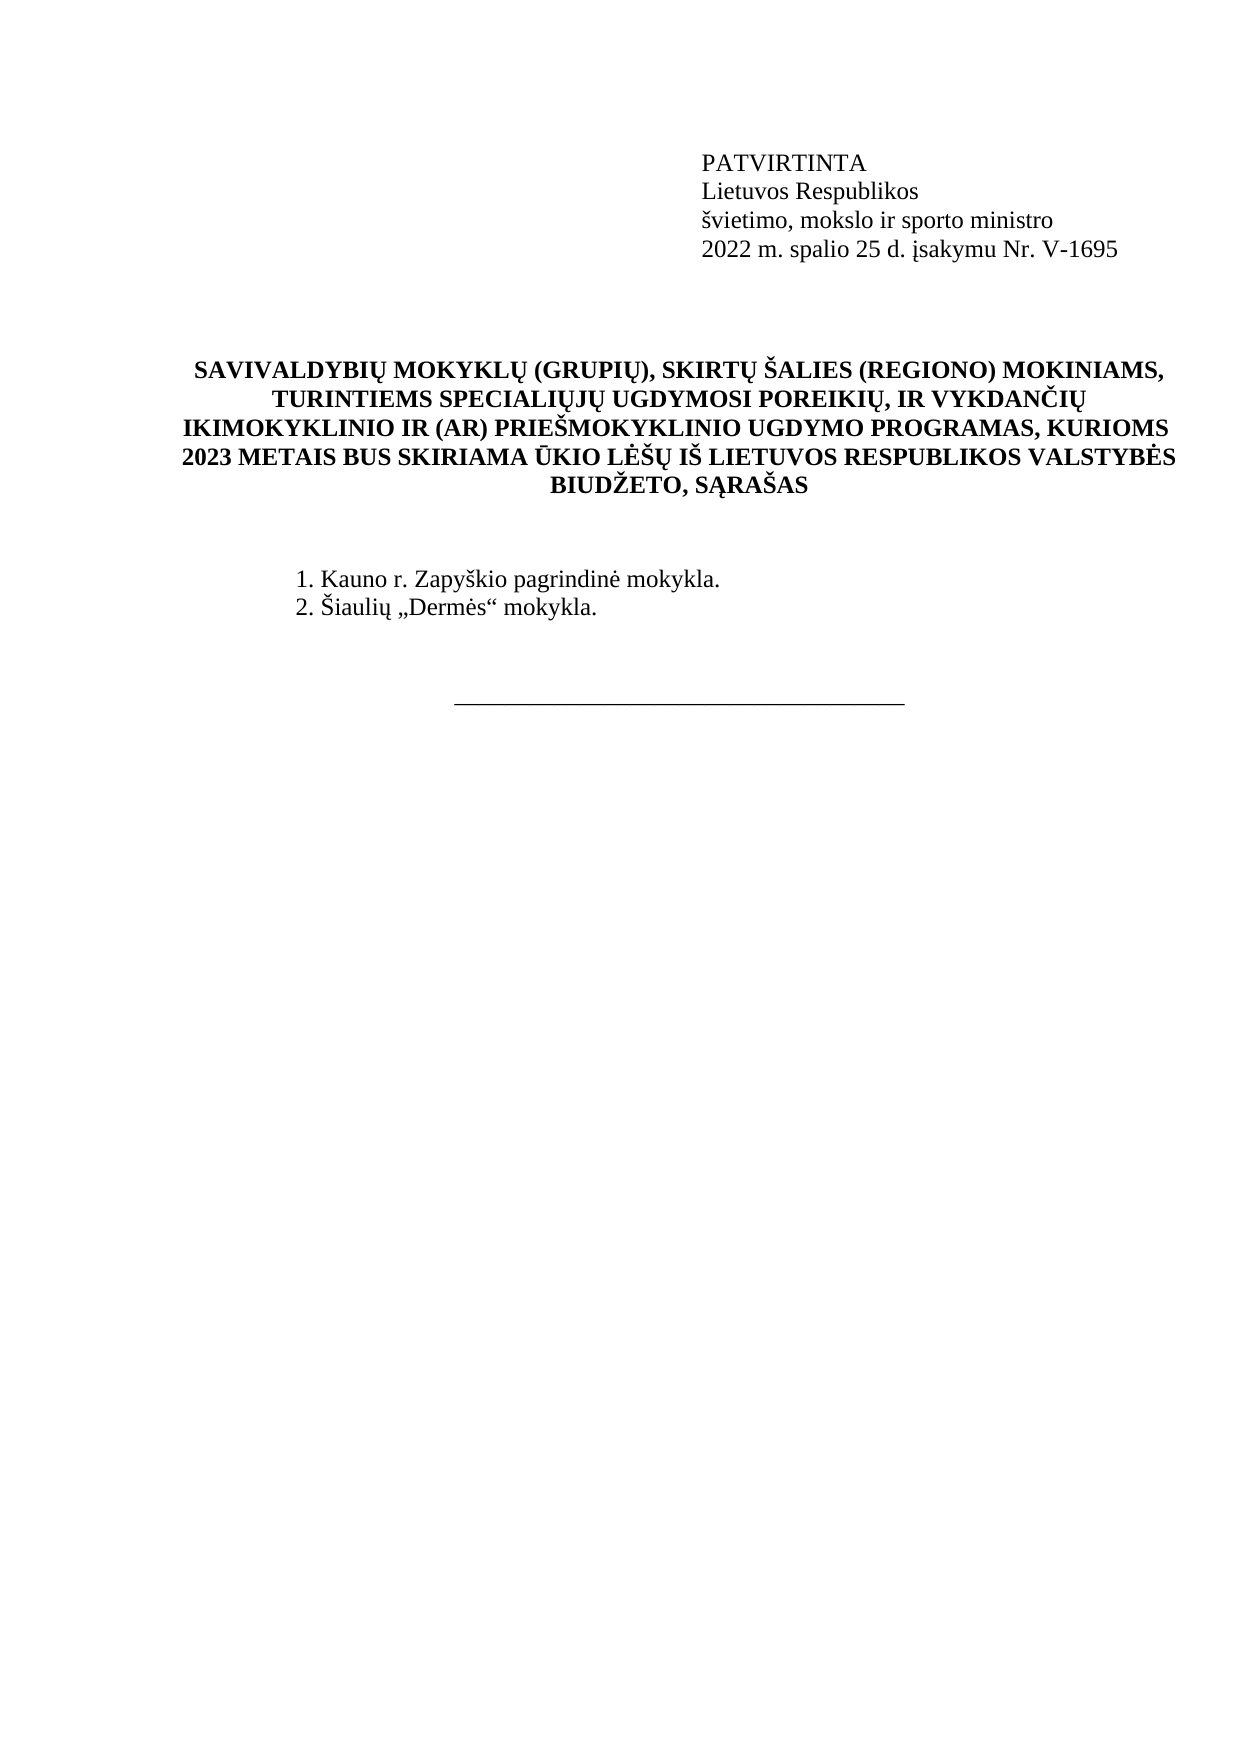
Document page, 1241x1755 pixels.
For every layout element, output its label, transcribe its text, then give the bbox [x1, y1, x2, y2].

text 2022 m. spalio 25 d. įsakymu Nr. V-1695 [177, 234, 1181, 263]
text švietimo, mokslo ir sporto ministro [177, 205, 1181, 234]
text 2. Šiaulių „Dermės“ mokykla. [177, 592, 1181, 621]
text Lietuvos Respublikos [177, 176, 1181, 205]
text SAVIVALDYBIŲ MOKYKLŲ (GRUPIŲ), SKIRTŲ ŠALIES (REGIONO) MOKINIAMS, TURINTIEMS SPECIALIŲJŲ UGDYMOSI POREIKIŲ, IR VYKDANČIŲ IKIMOKYKLINIO IR (AR) PRIEŠMOKYKLINIO UGDYMO PROGRAMAS, KURIOMS [177, 356, 1181, 442]
text ____________________________________ [177, 679, 1181, 707]
text PATVIRTINTA [177, 148, 1181, 176]
text 1. Kauno r. Zapyškio pagrindinė mokykla. [177, 564, 1181, 592]
text 2023 METAIS BUS SKIRIAMA ŪKIO LĖŠŲ IŠ LIETUVOS RESPUBLIKOS VALSTYBĖS BIUDŽETO, sąrašas [177, 442, 1181, 499]
